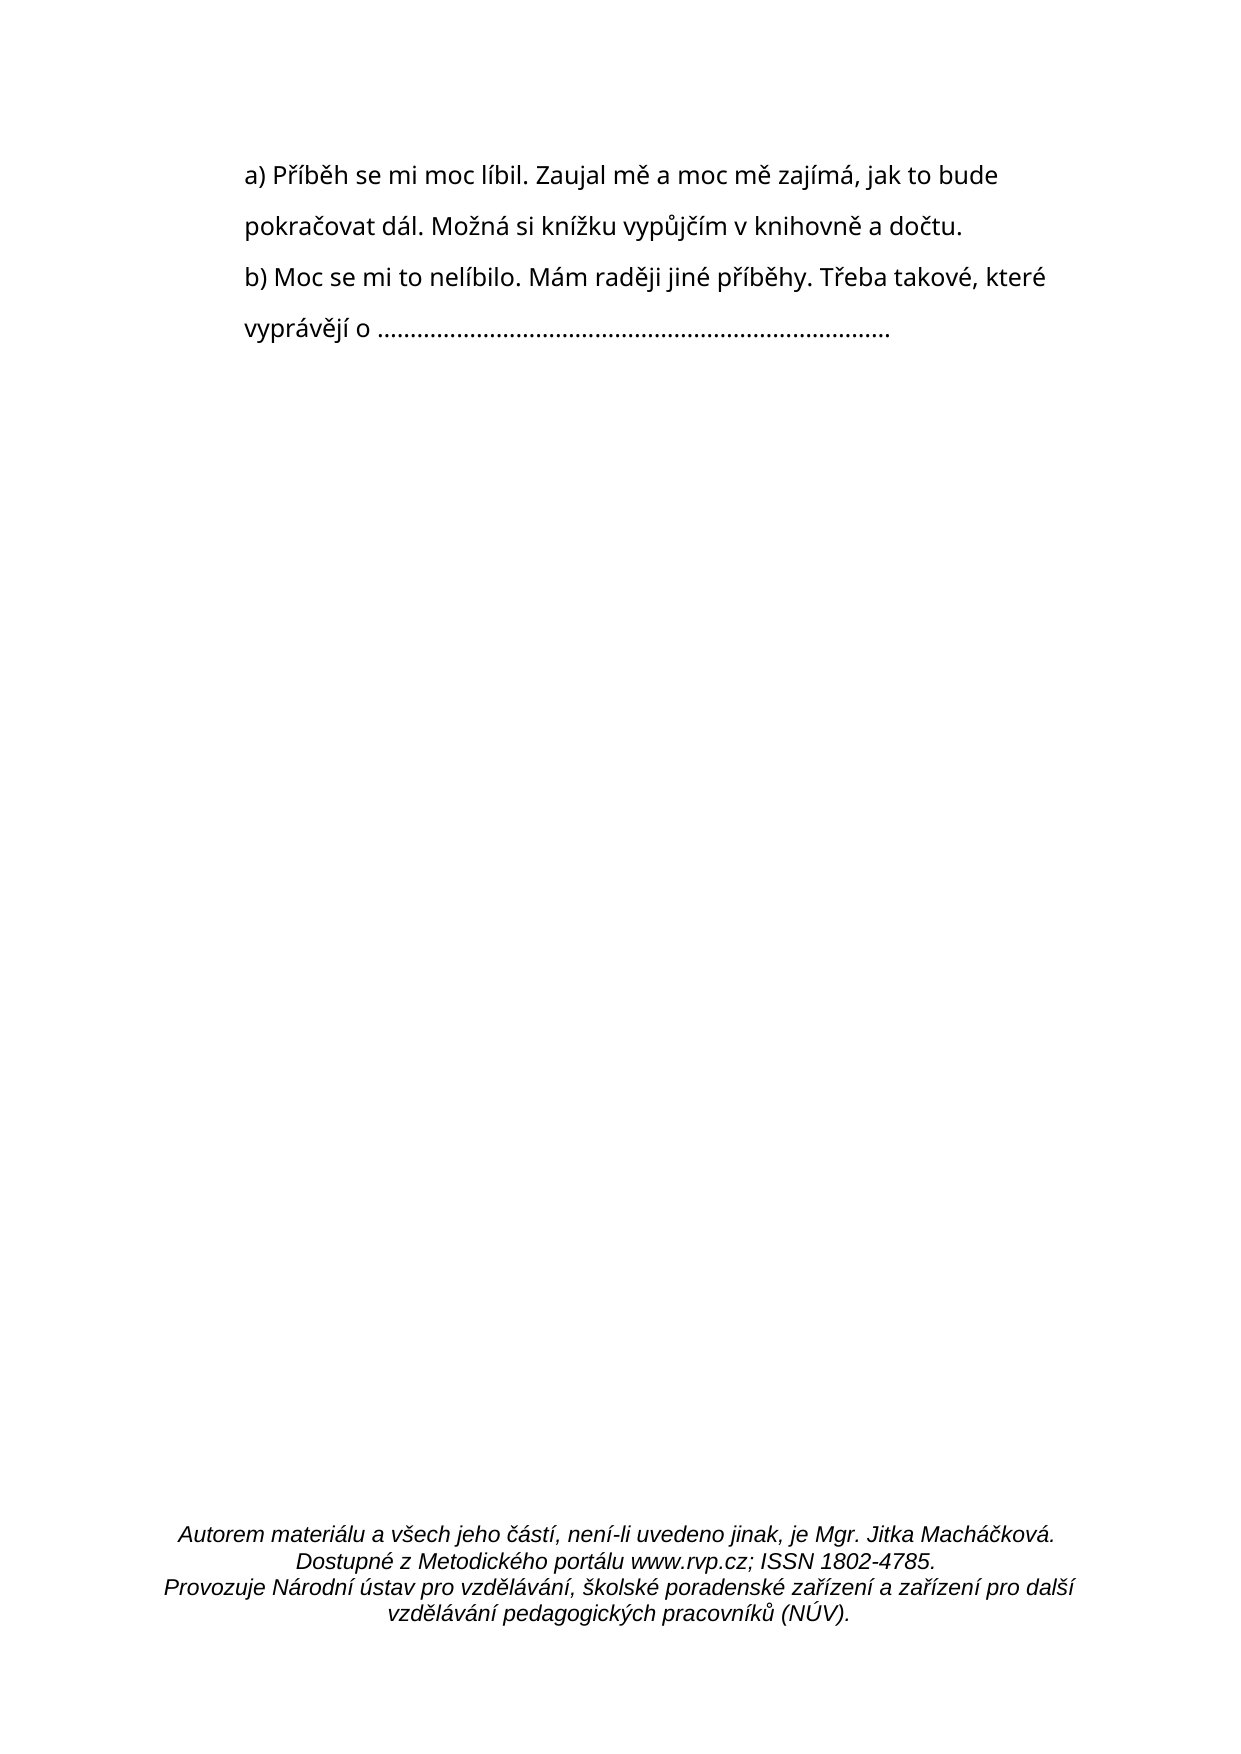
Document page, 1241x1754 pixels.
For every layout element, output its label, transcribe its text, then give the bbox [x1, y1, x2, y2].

text a) Příběh se mi moc líbil. Zaujal mě a moc mě zajímá, jak to bude pokračovat dál. Možná si knížku vypůjčím v knihovně a dočtu. [244, 158, 1093, 243]
text b) Moc se mi to nelíbilo. Mám raději jiné příběhy. Třeba takové, které vyprávějí o …………………………………………………………………… [244, 260, 1093, 345]
